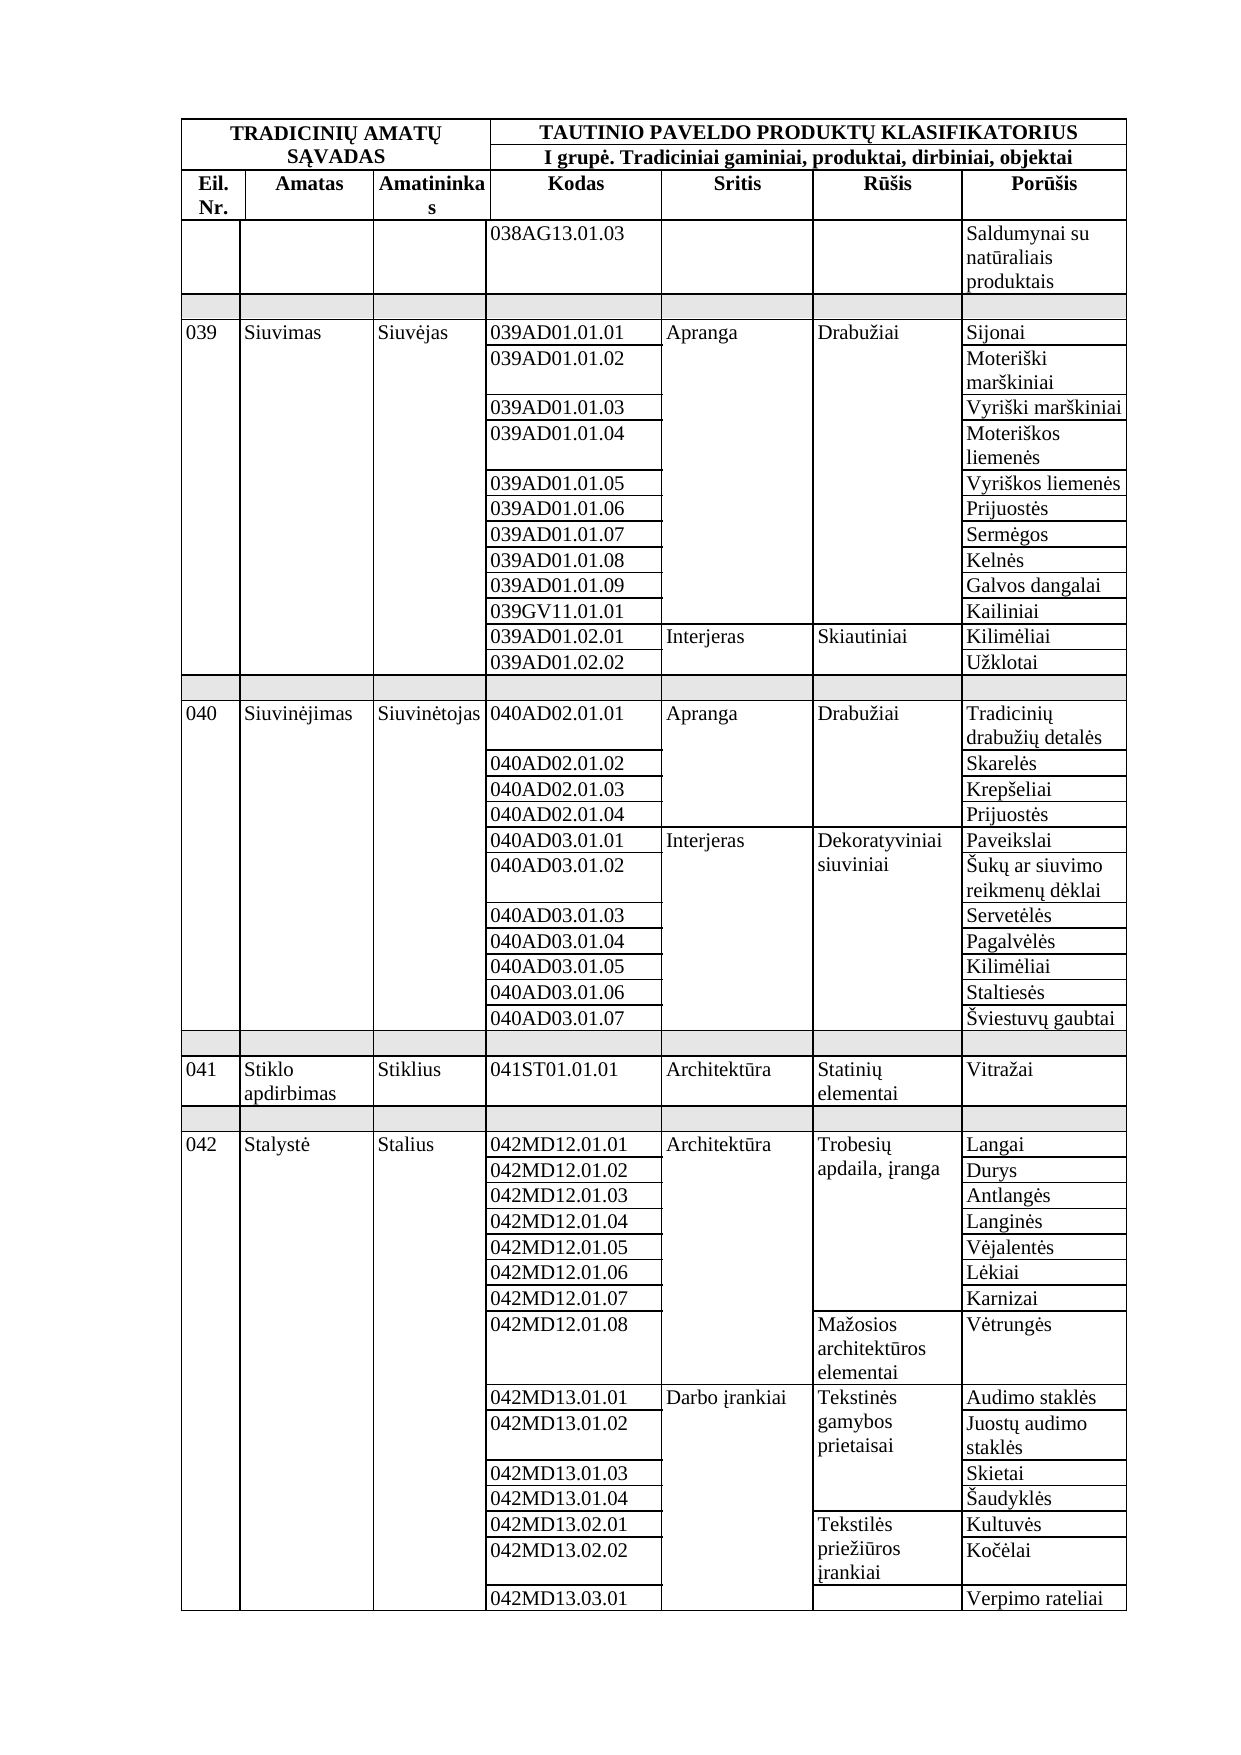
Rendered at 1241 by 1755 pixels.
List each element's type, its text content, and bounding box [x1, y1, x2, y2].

table_cell Skarelės [963, 751, 1126, 775]
table_cell 042MD13.01.04 [487, 1486, 661, 1510]
table_cell [662, 1031, 812, 1055]
table_cell Kočėlai [963, 1538, 1126, 1584]
table_cell Kodas [491, 171, 661, 219]
table_cell Audimo staklės [963, 1385, 1126, 1409]
table_cell Mažosios architektūros elementai [814, 1312, 961, 1384]
table_cell Architektūra [662, 1057, 812, 1105]
table_cell Saldumynai su natūraliais produktais [963, 221, 1126, 293]
table_cell Rūšis [814, 171, 961, 219]
table_cell 042MD12.01.04 [487, 1209, 661, 1233]
table_cell 039AD01.01.05 [487, 471, 661, 495]
table_cell Stiklius [374, 1057, 485, 1105]
table_cell 042MD12.01.06 [487, 1260, 661, 1284]
table_cell Šviestuvų gaubtai [963, 1006, 1126, 1030]
table_cell Staltiesės [963, 980, 1126, 1004]
table_cell Sritis [662, 171, 812, 219]
table_cell [662, 676, 812, 700]
table_cell Siuvėjas [374, 320, 485, 674]
table_cell [662, 221, 812, 293]
table_cell 041 [182, 1057, 239, 1105]
table_cell Trobesių apdaila, įranga [814, 1132, 961, 1310]
table_cell Lėkiai [963, 1260, 1126, 1284]
table_cell Interjeras [662, 828, 812, 1030]
table_header TRADICINIŲ AMATŲ SĄVADAS [182, 120, 490, 169]
table_cell 040AD03.01.06 [487, 980, 661, 1004]
table_cell Drabužiai [814, 320, 961, 623]
table_cell [814, 1031, 961, 1055]
table_cell 040AD02.01.02 [487, 751, 661, 775]
table_cell Amatininkas [374, 171, 490, 219]
table_cell Prijuostės [963, 802, 1126, 826]
table_cell Juostų audimo staklės [963, 1411, 1126, 1459]
table_cell [374, 221, 485, 293]
table_cell [814, 1586, 961, 1610]
table_cell Kelnės [963, 548, 1126, 572]
table_cell [662, 1107, 812, 1131]
table_cell [487, 676, 661, 700]
table_cell Kilimėliai [963, 625, 1126, 648]
table_cell Kailiniai [963, 599, 1126, 623]
table_cell Tekstilės priežiūros įrankiai [814, 1512, 961, 1584]
table_cell 040AD03.01.03 [487, 903, 661, 927]
table_cell 039GV11.01.01 [487, 599, 661, 623]
table_cell Skietai [963, 1461, 1126, 1485]
table_cell 039AD01.01.08 [487, 548, 661, 572]
table_cell [182, 1107, 239, 1131]
table_cell 042MD13.01.03 [487, 1461, 661, 1485]
table_cell [487, 295, 661, 318]
table_cell Sijonai [963, 320, 1126, 344]
table_cell Pagalvėlės [963, 929, 1126, 953]
table_cell 040AD03.01.05 [487, 955, 661, 978]
table_cell [374, 1031, 485, 1055]
table_cell 040AD03.01.04 [487, 929, 661, 953]
table_cell 042MD13.01.01 [487, 1385, 661, 1409]
table_cell [963, 676, 1126, 700]
table_cell Tekstinės gamybos prietaisai [814, 1385, 961, 1510]
table_cell Skiautiniai [814, 625, 961, 674]
table_cell Stalius [374, 1132, 485, 1610]
table_cell Tradicinių drabužių detalės [963, 701, 1126, 749]
table_cell Siuvinėjimas [241, 701, 373, 1030]
table_cell Sermėgos [963, 522, 1126, 546]
table_cell [241, 676, 373, 700]
table_cell [182, 1031, 239, 1055]
table_cell Vėtrungės [963, 1312, 1126, 1384]
table_cell 038AG13.01.03 [487, 221, 661, 293]
table_cell Amatas [246, 171, 373, 219]
table_cell Interjeras [662, 625, 812, 674]
table_cell Durys [963, 1158, 1126, 1182]
table_cell Kultuvės [963, 1512, 1126, 1536]
table_cell [814, 295, 961, 318]
table_cell 039AD01.01.07 [487, 522, 661, 546]
table_cell Porūšis [963, 171, 1126, 219]
table_cell [814, 221, 961, 293]
table_cell 039AD01.02.02 [487, 650, 661, 674]
table_cell 040AD02.01.03 [487, 777, 661, 801]
table_cell 040AD03.01.02 [487, 853, 661, 902]
table_cell Moteriški marškiniai [963, 346, 1126, 394]
table_cell 042 [182, 1132, 239, 1610]
table_cell 041ST01.01.01 [487, 1057, 661, 1105]
table_cell Vyriški marškiniai [963, 395, 1126, 419]
table_cell [963, 295, 1126, 318]
table_cell [487, 1031, 661, 1055]
table_cell 042MD12.01.01 [487, 1132, 661, 1156]
table_cell Darbo įrankiai [662, 1385, 812, 1610]
table_cell Langinės [963, 1209, 1126, 1233]
table_cell 039AD01.01.01 [487, 320, 661, 344]
table_cell [374, 1107, 485, 1131]
table_cell 042MD12.01.02 [487, 1158, 661, 1182]
table_cell 042MD13.02.01 [487, 1512, 661, 1536]
table_cell 040 [182, 701, 239, 1030]
table_cell [662, 295, 812, 318]
table_cell [241, 295, 373, 318]
table_cell 040AD02.01.01 [487, 701, 661, 749]
table_cell Langai [963, 1132, 1126, 1156]
table_cell Siuvimas [241, 320, 373, 674]
table_cell Galvos dangalai [963, 573, 1126, 597]
table_cell [182, 295, 239, 318]
table_cell Vėjalentės [963, 1235, 1126, 1259]
table_cell 040AD03.01.01 [487, 828, 661, 852]
table_header TAUTINIO PAVELDO PRODUKTŲ KLASIFIKATORIUS [491, 120, 1126, 144]
table_cell Krepšeliai [963, 777, 1126, 801]
table_cell [814, 676, 961, 700]
table_cell Vitražai [963, 1057, 1126, 1105]
table_cell Užklotai [963, 650, 1126, 674]
table_cell Prijuostės [963, 496, 1126, 520]
table_cell Kilimėliai [963, 955, 1126, 978]
table_cell Dekoratyviniai siuviniai [814, 828, 961, 1030]
table_cell Verpimo rateliai [963, 1586, 1126, 1610]
table_cell Antlangės [963, 1183, 1126, 1207]
table_cell Vyriškos liemenės [963, 471, 1126, 495]
table_cell Paveikslai [963, 828, 1126, 852]
table_cell Siuvinėtojas [374, 701, 485, 1030]
table_cell [241, 1107, 373, 1131]
table_cell 042MD12.01.05 [487, 1235, 661, 1259]
table_cell [963, 1031, 1126, 1055]
table_cell Moteriškos liemenės [963, 421, 1126, 469]
table_cell 042MD13.03.01 [487, 1586, 661, 1610]
table_cell Stiklo apdirbimas [241, 1057, 373, 1105]
table_cell Stalystė [241, 1132, 373, 1610]
table_cell 039 [182, 320, 239, 674]
table_cell 042MD13.02.02 [487, 1538, 661, 1584]
table_cell Karnizai [963, 1286, 1126, 1310]
table_cell Servetėlės [963, 903, 1126, 927]
table_cell Eil. Nr. [182, 171, 245, 219]
table_cell 039AD01.01.09 [487, 573, 661, 597]
table_cell 042MD12.01.07 [487, 1286, 661, 1310]
table_cell [182, 221, 239, 293]
table_cell 042MD12.01.03 [487, 1183, 661, 1207]
table_cell 039AD01.01.03 [487, 395, 661, 419]
table_cell Šaudyklės [963, 1486, 1126, 1510]
table_cell 040AD02.01.04 [487, 802, 661, 826]
table_cell 039AD01.01.02 [487, 346, 661, 394]
table_cell Statinių elementai [814, 1057, 961, 1105]
table_cell 042MD12.01.08 [487, 1312, 661, 1384]
table_cell 042MD13.01.02 [487, 1411, 661, 1459]
table_cell Šukų ar siuvimo reikmenų dėklai [963, 853, 1126, 902]
table_cell 039AD01.01.06 [487, 496, 661, 520]
table_cell 039AD01.02.01 [487, 625, 661, 648]
table_cell Apranga [662, 701, 812, 826]
table_cell [241, 221, 373, 293]
table_cell 040AD03.01.07 [487, 1006, 661, 1030]
table_cell [374, 676, 485, 700]
table_cell [487, 1107, 661, 1131]
table_cell [241, 1031, 373, 1055]
table_cell [814, 1107, 961, 1131]
table_cell Drabužiai [814, 701, 961, 826]
table_cell 039AD01.01.04 [487, 421, 661, 469]
table_cell I grupė. Tradiciniai gaminiai, produktai, dirbiniai, objektai [491, 145, 1126, 169]
table_cell [182, 676, 239, 700]
table_cell Apranga [662, 320, 812, 623]
table_cell [963, 1107, 1126, 1131]
table_cell [374, 295, 485, 318]
table_cell Architektūra [662, 1132, 812, 1384]
